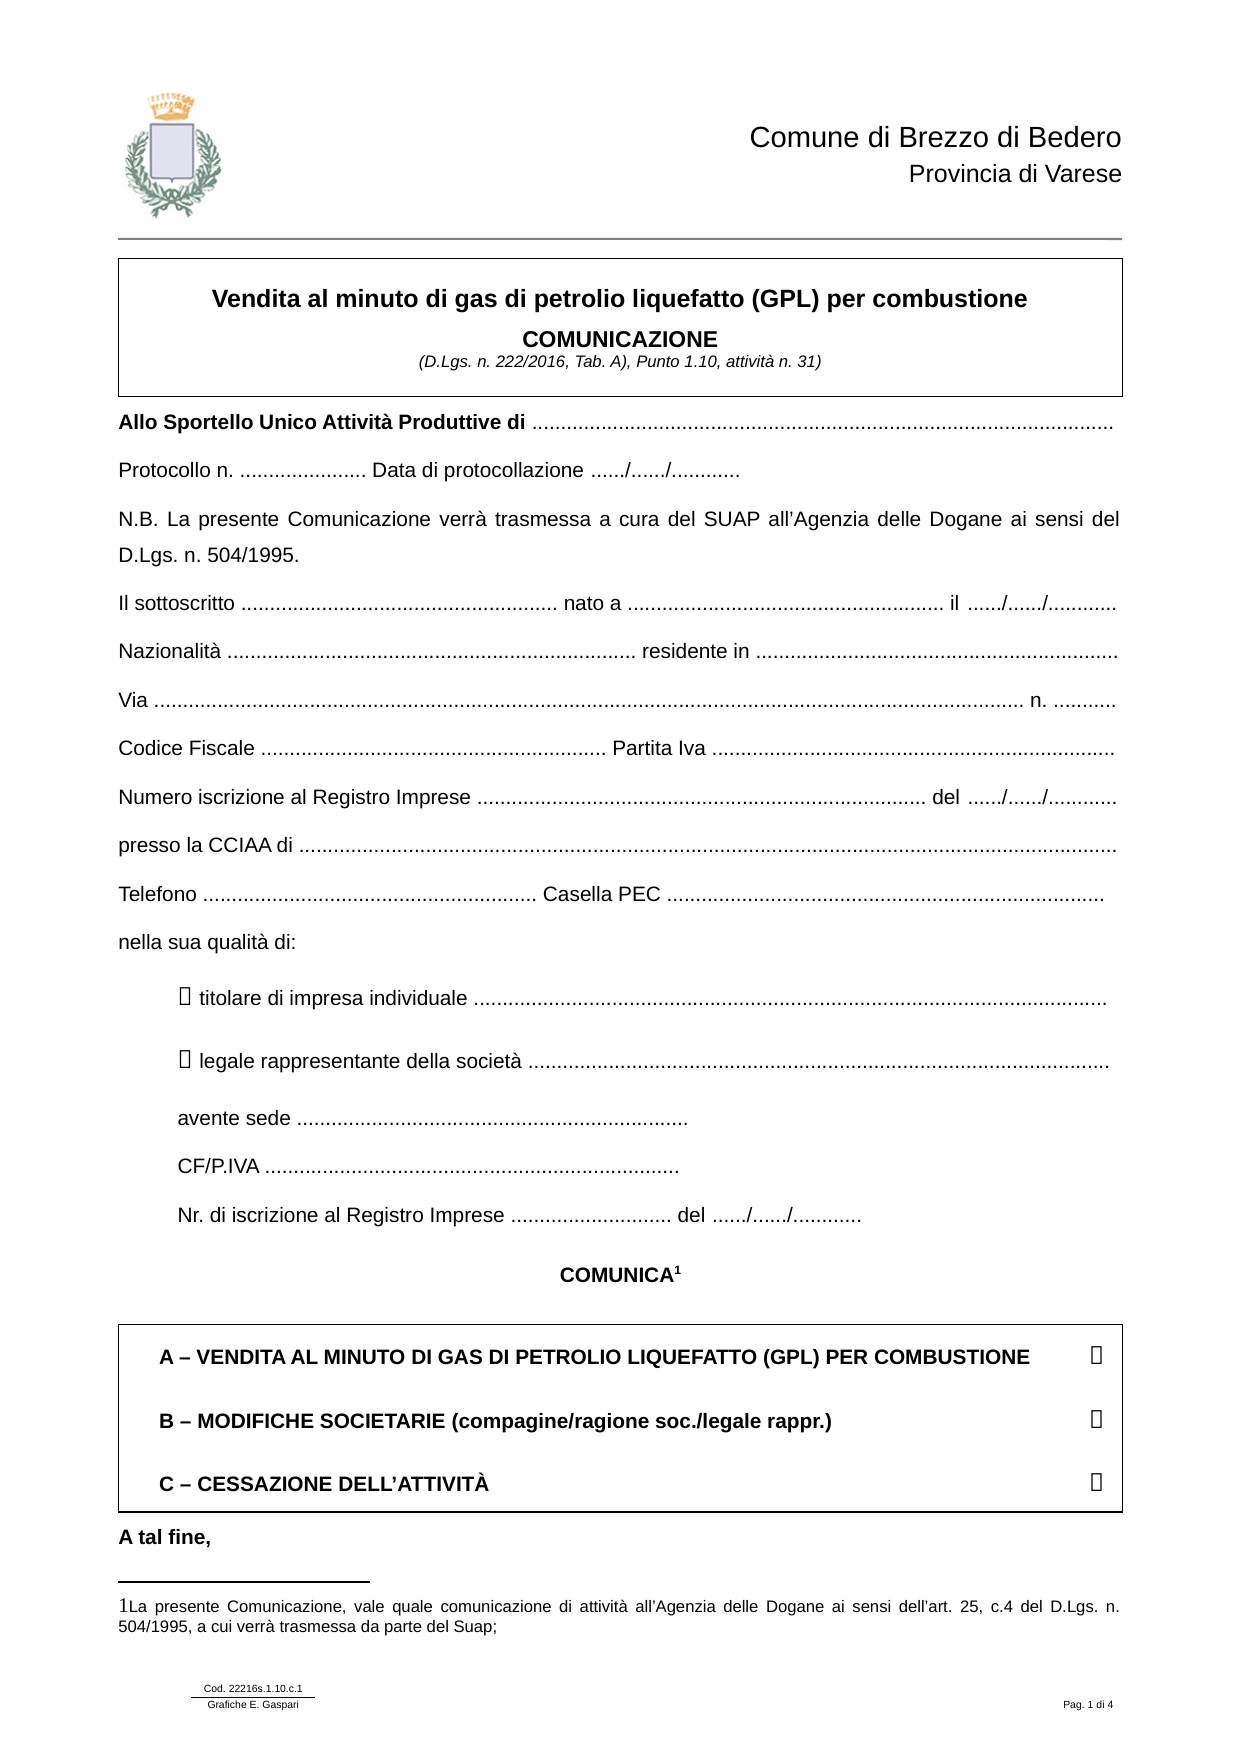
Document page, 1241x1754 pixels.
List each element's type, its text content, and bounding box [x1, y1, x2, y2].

text Comune di Brezzo di Bedero [224, 121, 1122, 154]
text Protocollo n. ...................... Data di protocollazione ....../....../............ [118, 458, 1122, 482]
text Nr. di iscrizione al Registro Imprese ............................ del ....../....../............ [177, 1202, 1122, 1226]
table_header Vendita al minuto di gas di petrolio liquefatto (GPL) per combustione COMUNICAZIONE (D.Lgs. n. 222/2016, Tab. A), Punto 1.10, attività n. 31) [119, 259, 1122, 396]
text Allo Sportello Unico Attività Produttive di ..................................................................................................... [118, 410, 1122, 434]
text N.B. La presente Comunicazione verrà trasmessa a cura del SUAP all’Agenzia delle Dogane ai sensi del D.Lgs. n. 504/1995. [118, 507, 1122, 566]
text  titolare di impresa individuale .............................................................................................................. [177, 978, 1122, 1012]
text La presente Comunicazione, vale quale comunicazione di attività all’Agenzia delle Dogane ai sensi dell’art. 25, c.4 del D.Lgs. n. 504/1995, a cui verrà trasmessa da parte del Suap; [118, 1593, 1122, 1636]
table_header A – VENDITA AL MINUTO DI GAS DI PETROLIO LIQUEFATTO (GPL) PER COMBUSTIONE  B – MODIFICHE SOCIETARIE (compagine/ragione soc./legale rappr.)  C – CESSAZIONE DELL’ATTIVITÀ  [119, 1325, 1122, 1511]
text Numero iscrizione al Registro Imprese .............................................................................. del ....../....../............ [118, 785, 1122, 809]
text avente sede .................................................................... [177, 1106, 1122, 1129]
text A tal fine, [118, 1525, 1122, 1549]
text Codice Fiscale ............................................................ Partita Iva ...................................................................... [118, 736, 1122, 760]
text nella sua qualità di: [118, 930, 1122, 954]
text presso la CCIAA di .............................................................................................................................................. [118, 833, 1122, 857]
picture [122, 90, 224, 221]
text Provincia di Varese [224, 159, 1122, 188]
text Nazionalità ....................................................................... residente in ............................................................... [118, 639, 1122, 663]
text Via ....................................................................................................................................................... n. ........... [118, 688, 1122, 712]
text Telefono .......................................................... Casella PEC ............................................................................ [118, 882, 1122, 906]
text Il sottoscritto ....................................................... nato a ....................................................... il ....../....../............ [118, 591, 1122, 615]
text CF/P.IVA ........................................................................ [177, 1154, 1122, 1178]
text COMUNICA [118, 1263, 1122, 1287]
text  legale rappresentante della società ..................................................................................................... [177, 1042, 1122, 1076]
